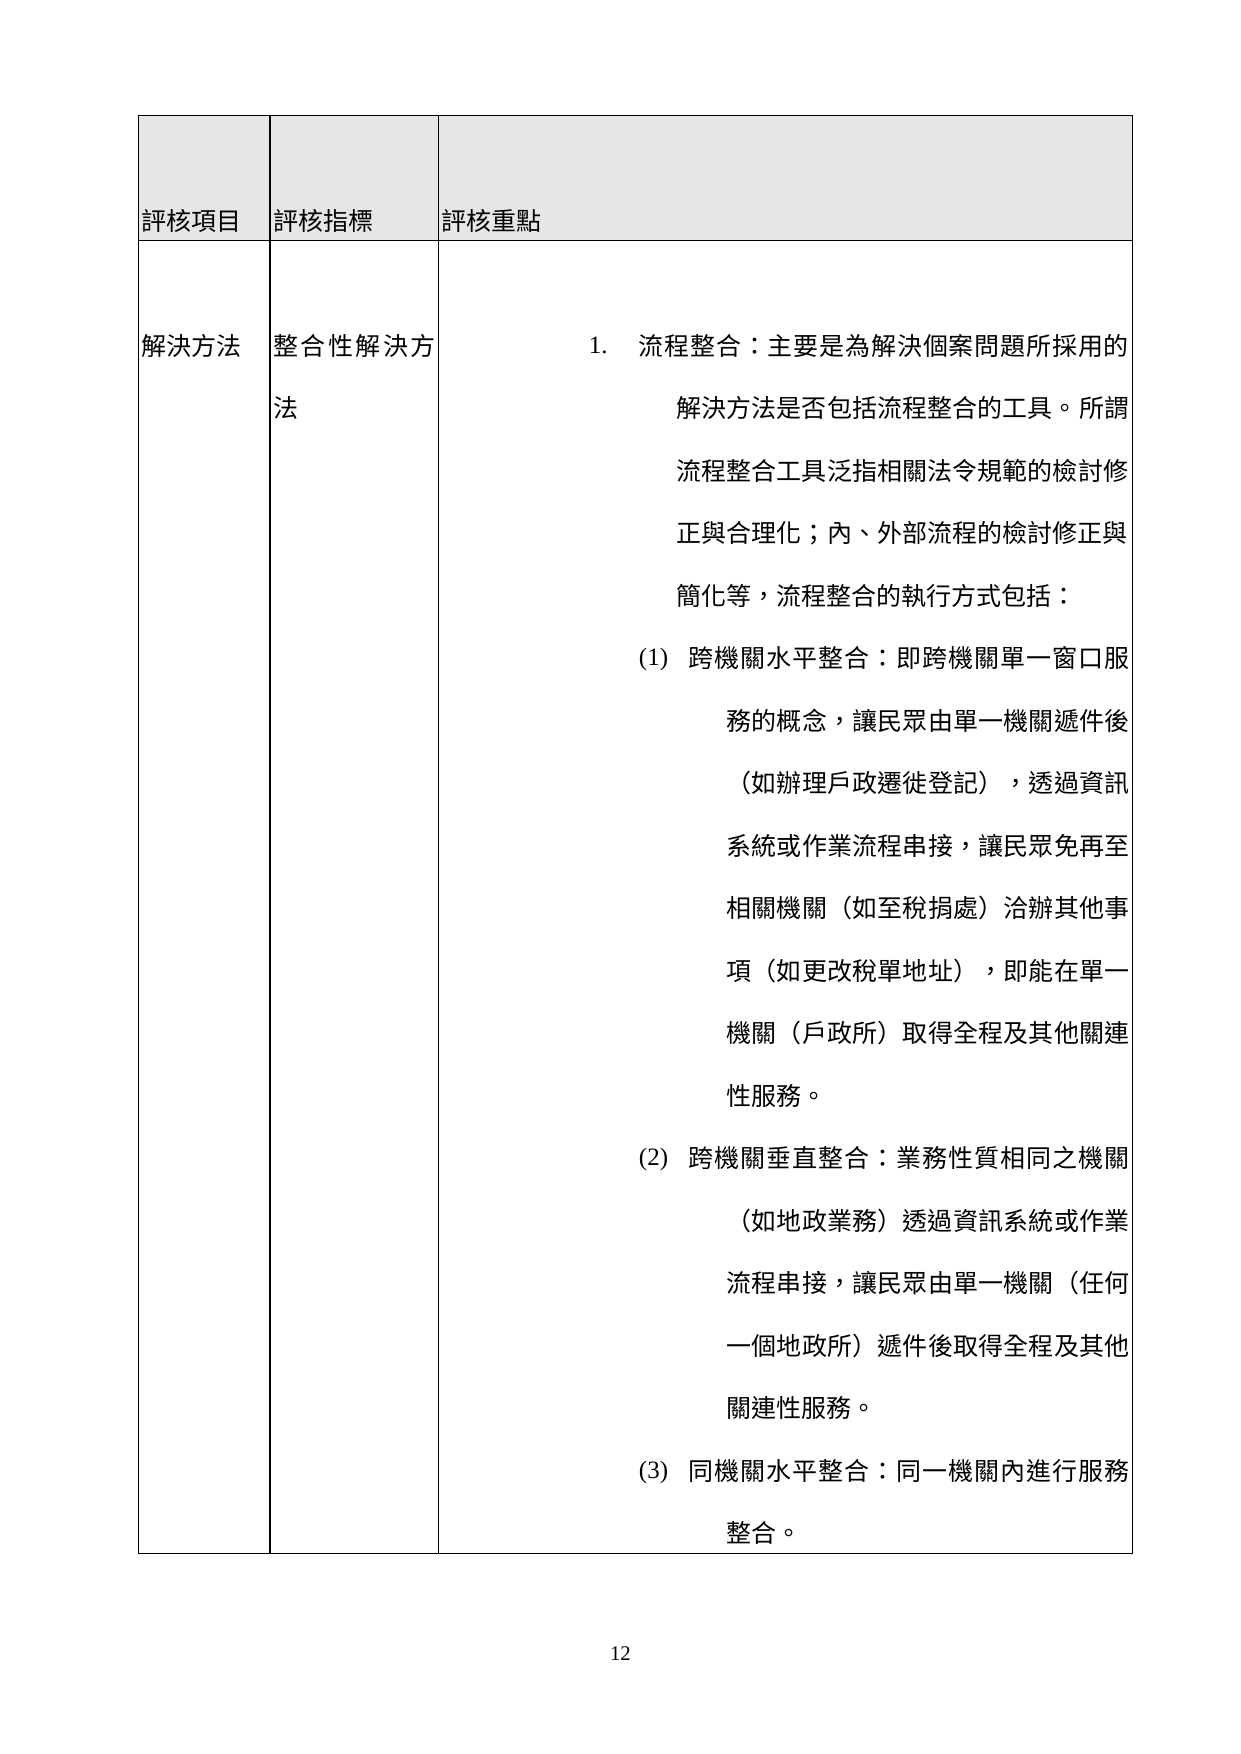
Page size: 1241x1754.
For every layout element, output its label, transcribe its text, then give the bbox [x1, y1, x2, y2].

table_cell 流程整合：主要是為解決個案問題所採用的解決方法是否包括流程整合的工具。所謂流程整合工具泛指相關法令規範的檢討修正與合理化；內、外部流程的檢討修正與簡化等，流程整合的執行方式包括： 跨機關水平整合：即跨機關單一窗口服務的概念，讓民眾由單一機關遞件後（如辦理戶政遷徙登記），透過資訊系統或作業流程串接，讓民眾免再至相關機關（如至稅捐處）洽辦其他事項（如更改稅單地址），即能在單一機關（戶政所）取得全程及其他關連性服務。 跨機關垂直整合：業務性質相同之機關（如地政業務）透過資訊系統或作業流程串接，讓民眾由單一機關（任何一個地政所）遞件後取得全程及其他關連性服務。 同機關水平整合：同一機關內進行服務整合。 資通訊（ICT）服務導入：搭配導入ICT服務，可有效提升整體便民程度，主要工具及執行方式包括： 運用線上服務系統：係以網路方式提供給民眾網路申辦服務，包括服務內容說明、申請書表下載、民眾線上申辦或預約服務等方式之服務，利用資訊網絡管道提供民眾或企業便利服務。 運用辦公室自動化系統：係因應業務服務需求，於機關內部運用行政資訊系統作業，促使內部資訊快速流通與容易取得，提升作業效率。 提供主動服務：提供以「使用者導向」的政府資訊整合服務，服務化被動為主動，主動推播訊息到使用者的服務機制，全面提升政府網路資訊之附加價值。 結合社會資源：如運用志工服務，整合民間團體與建立社區夥伴關係，或透過公私協力、異業結盟等方式。 其他可促進專案服務效能之工具與作法。 [439, 241, 1132, 1552]
table_header 評核指標 [271, 116, 438, 240]
table_cell 解決方法 [139, 241, 269, 1552]
table_header 評核項目 [139, 116, 269, 240]
table_cell 整合性解決方法 [271, 241, 438, 1552]
table_header 評核重點 [439, 116, 1132, 240]
